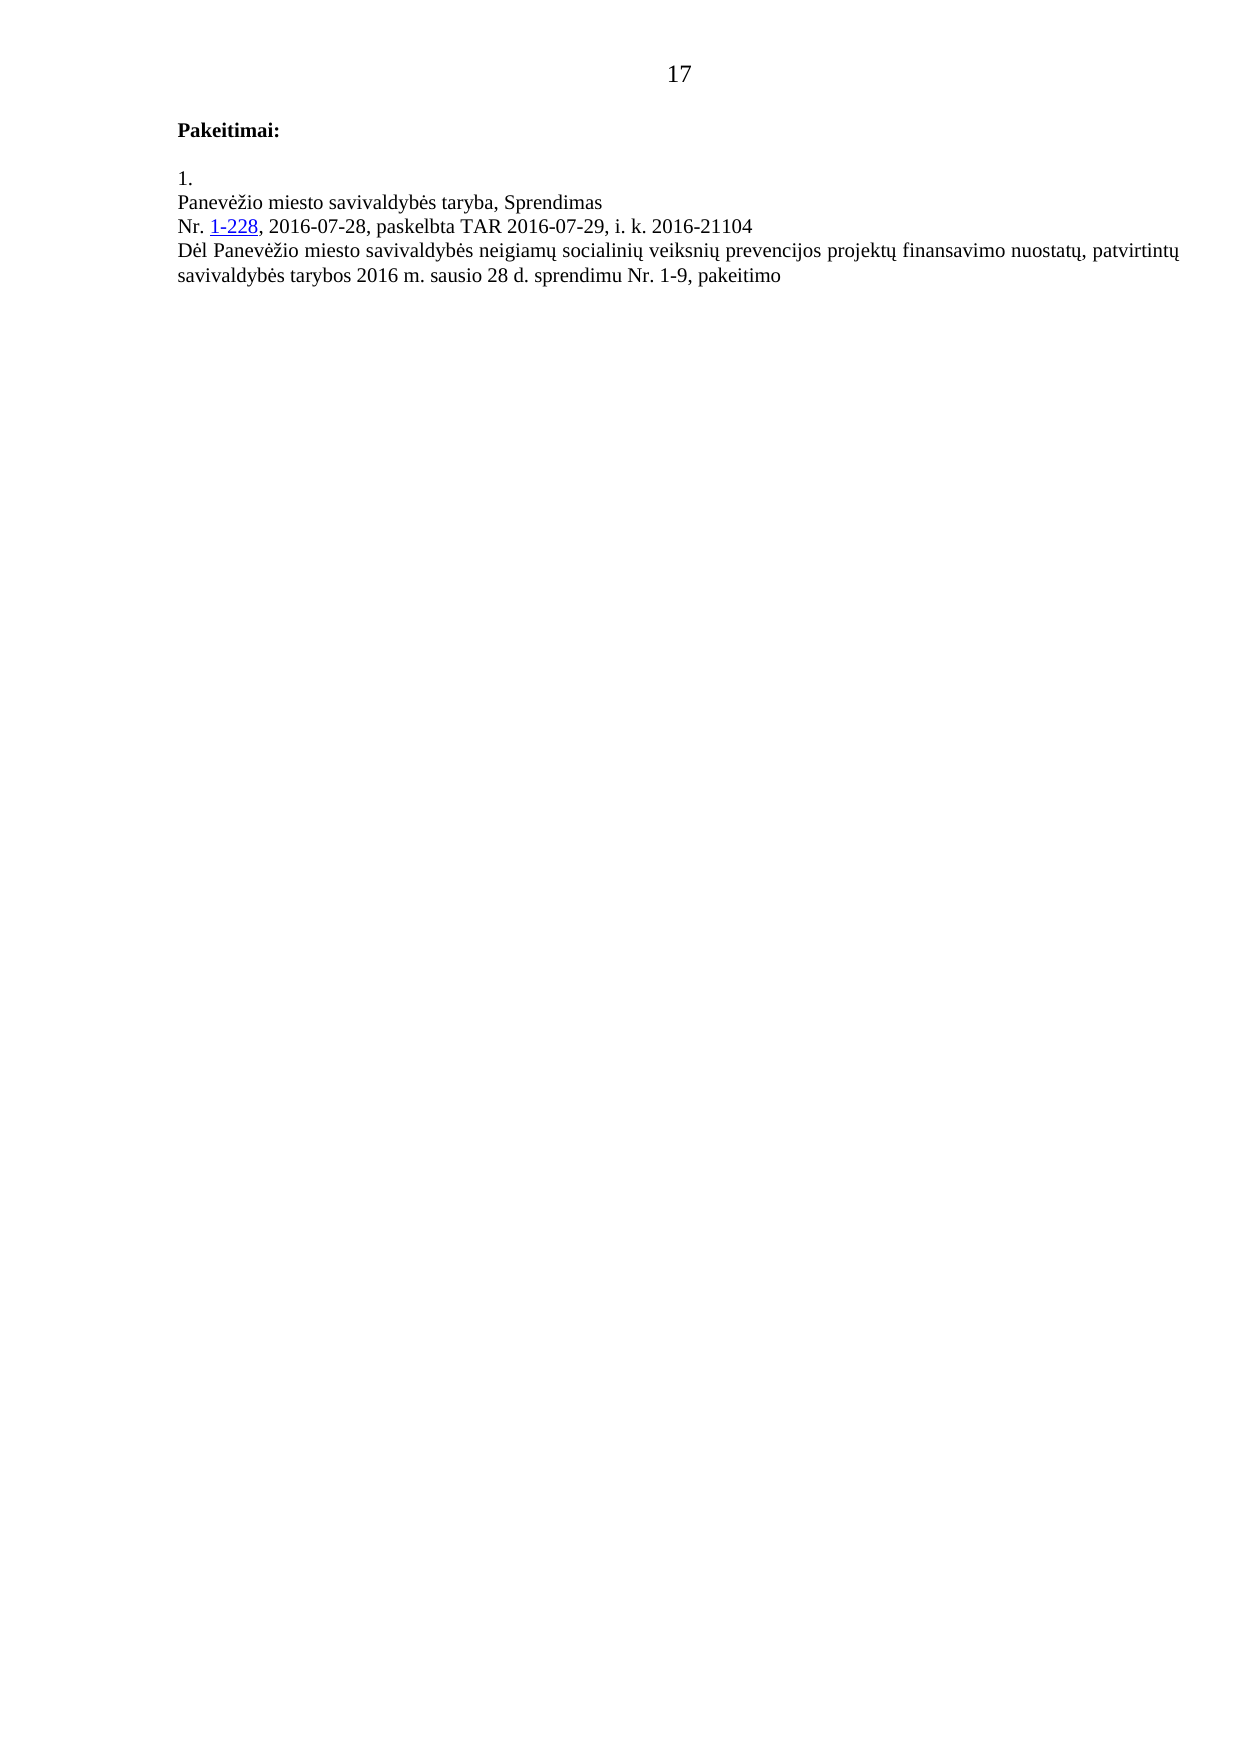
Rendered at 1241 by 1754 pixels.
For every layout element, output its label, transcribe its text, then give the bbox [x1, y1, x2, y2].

text Panevėžio miesto savivaldybės taryba, Sprendimas [177, 190, 1181, 214]
text Dėl Panevėžio miesto savivaldybės neigiamų socialinių veiksnių prevencijos projektų finansavimo nuostatų, patvirtintų savivaldybės tarybos 2016 m. sausio 28 d. sprendimu Nr. 1-9, pakeitimo [177, 238, 1181, 287]
text Nr. 1-228, 2016-07-28, paskelbta TAR 2016-07-29, i. k. 2016-21104 [177, 214, 1181, 238]
text Pakeitimai: [177, 118, 1181, 142]
text 1. [177, 166, 1181, 190]
